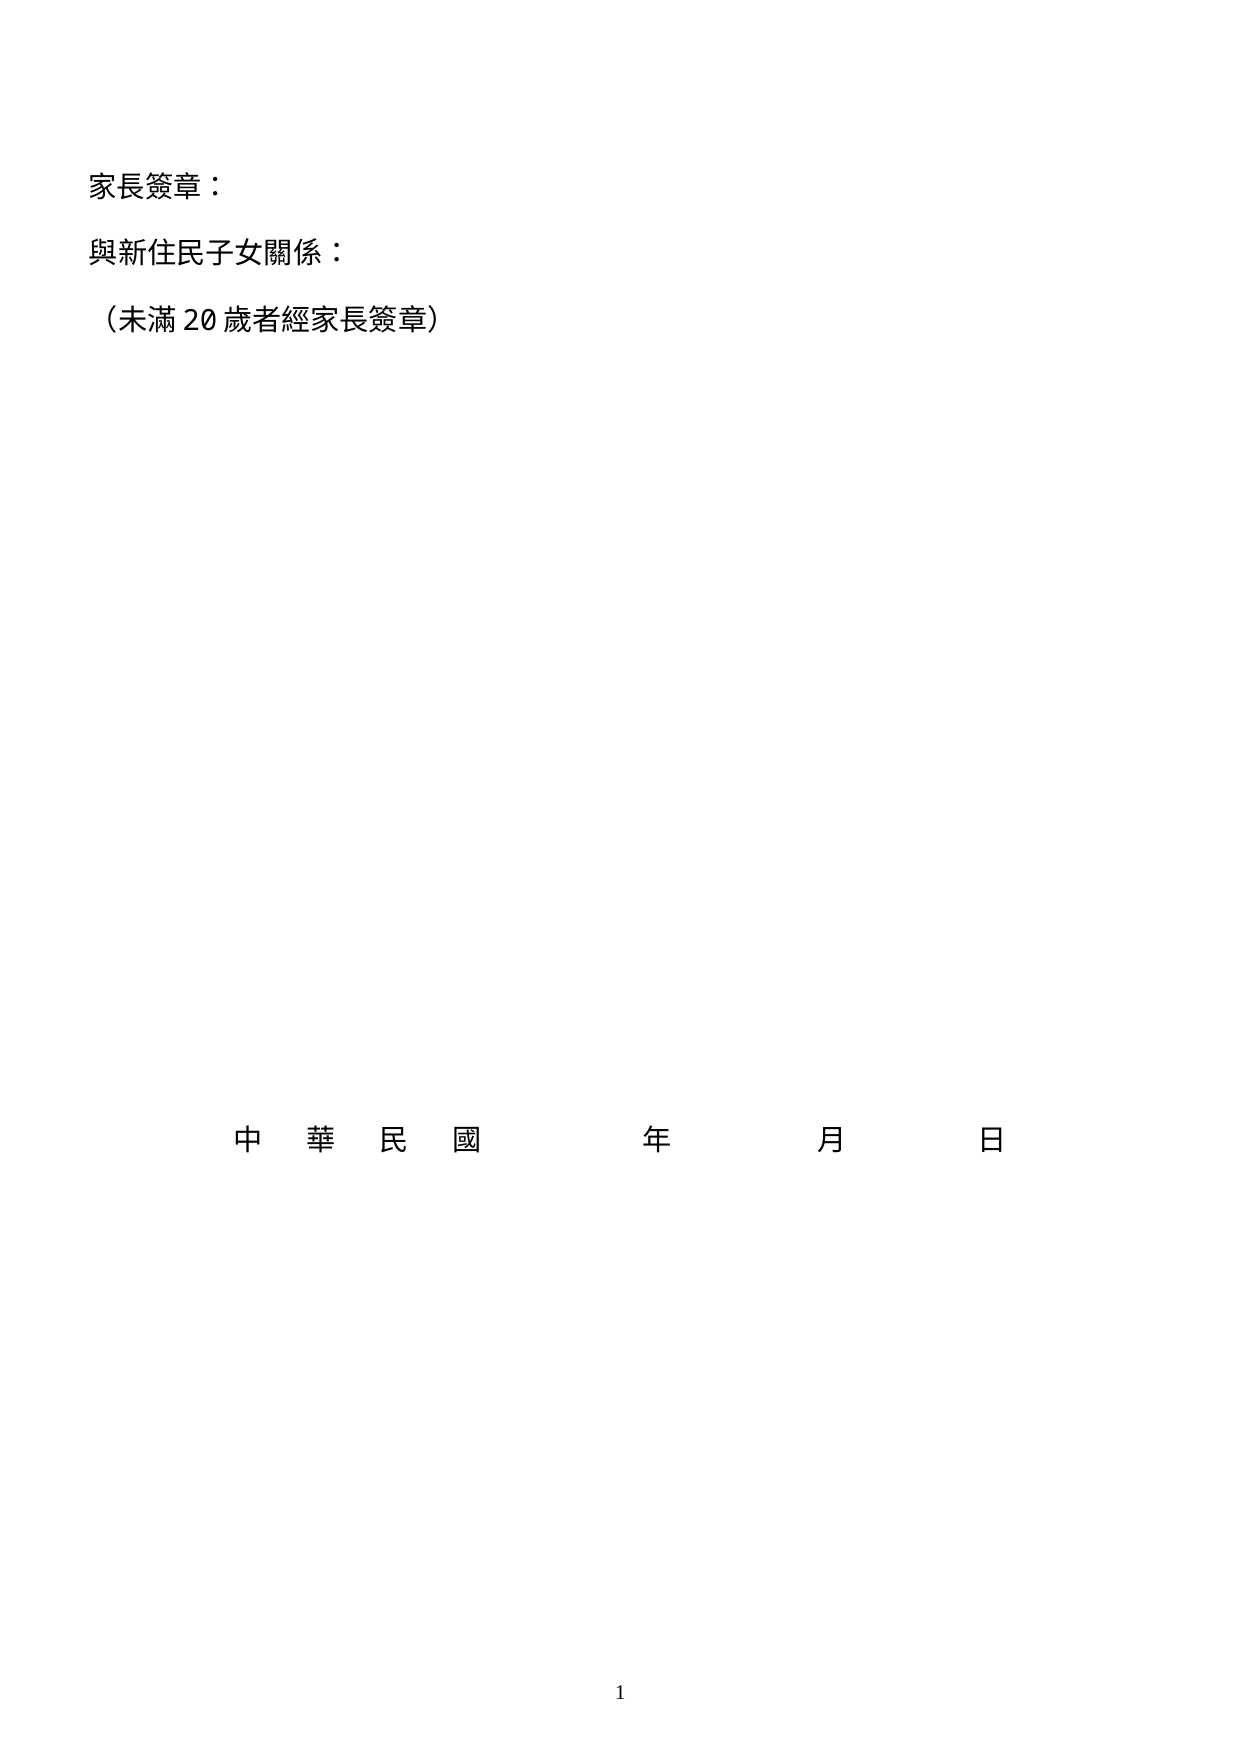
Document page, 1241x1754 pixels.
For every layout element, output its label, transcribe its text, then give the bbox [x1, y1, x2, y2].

text 中 華 民 國 年 月 日 [89, 1096, 1152, 1159]
table_cell [89, 358, 576, 424]
table_cell （未滿20歲者經家長簽章） [89, 292, 576, 358]
table_header 家長簽章： [89, 159, 576, 225]
table_cell 與新住民子女關係： [89, 225, 576, 292]
